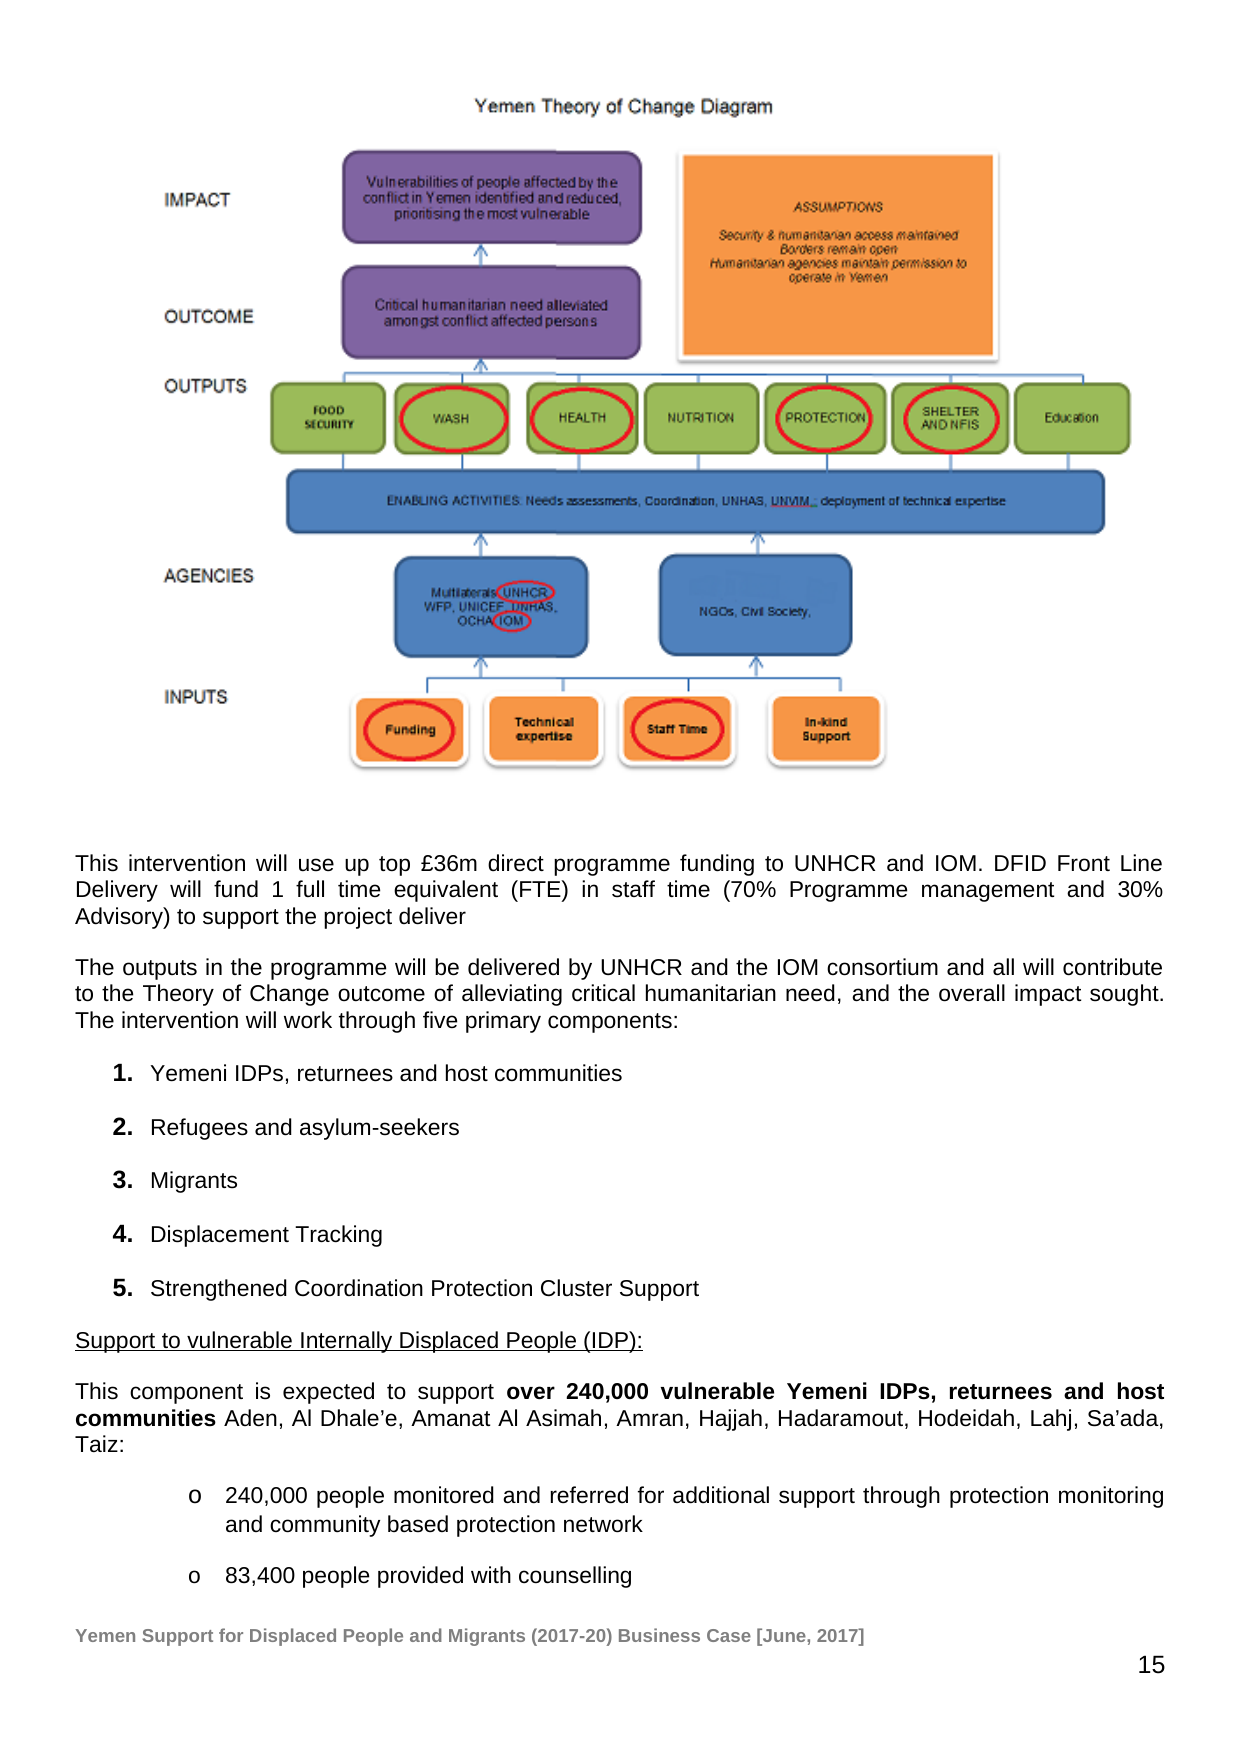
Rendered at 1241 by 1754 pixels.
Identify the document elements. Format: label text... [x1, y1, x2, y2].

text This intervention will use up top £36m direct programme funding to UNHCR and IOM. DFID Front Line Delivery will fund 1 full time equivalent (FTE) in staff time (70% Programme management and 30% Advisory) to support the project deliver [75, 850, 1165, 929]
list Displacement Tracking [112, 1219, 1165, 1248]
list 240,000 people monitored and referred for additional support through protection monitoring and community based protection network [187, 1482, 1165, 1537]
list Refugees and asylum-seekers [112, 1112, 1165, 1141]
text Support to vulnerable Internally Displaced People (IDP): [75, 1327, 1165, 1353]
text The outputs in the programme will be delivered by UNHCR and the IOM consortium and all will contribute to the Theory of Change outcome of alleviating critical humanitarian need, and the overall impact sought. The intervention will work through five primary components: [75, 954, 1165, 1033]
list Strengthened Coordination Protection Cluster Support [112, 1273, 1165, 1302]
list Migrants [112, 1166, 1165, 1194]
list Yemeni IDPs, returnees and host communities [112, 1058, 1165, 1087]
list 83,400 people provided with counselling [187, 1562, 1165, 1591]
text This component is expected to support over 240,000 vulnerable Yemeni IDPs, returnees and host communities Aden, Al Dhale’e, Amanat Al Asimah, Amran, Hajjah, Hadaramout, Hodeidah, Lahj, Sa’ada, Taiz: [75, 1378, 1165, 1457]
